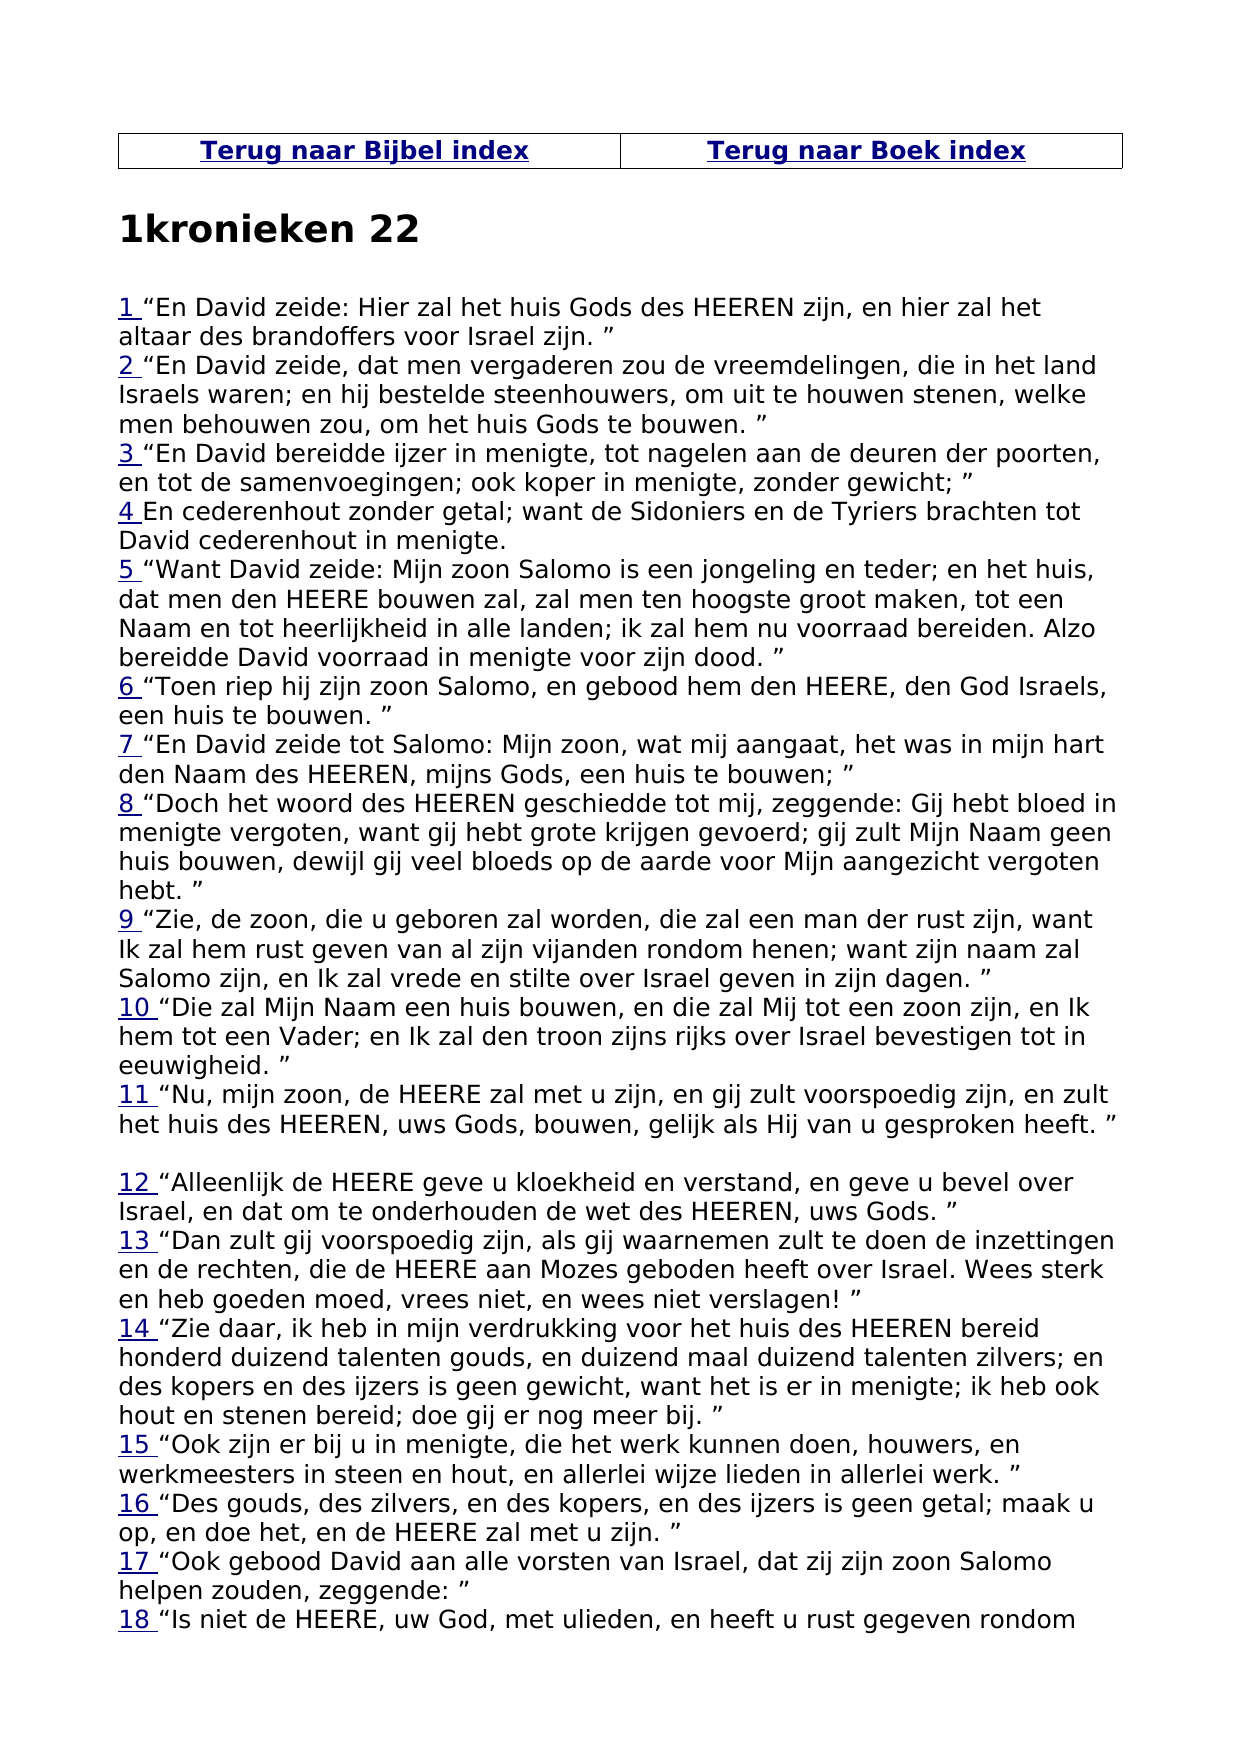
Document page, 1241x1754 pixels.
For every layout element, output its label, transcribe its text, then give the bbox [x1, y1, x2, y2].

text 1 “En David zeide: Hier zal het huis Gods des HEEREN zijn, en hier zal het altaar des brandoffers voor Israel zijn. ” 2 “En David zeide, dat men vergaderen zou de vreemdelingen, die in het land Israels waren; en hij bestelde steenhouwers, om uit te houwen stenen, welke men behouwen zou, om het huis Gods te bouwen. ” 3 “En David bereidde ijzer in menigte, tot nagelen aan de deuren der poorten, en tot de samenvoegingen; ook koper in menigte, zonder gewicht; ” 4 En cederenhout zonder getal; want de Sidoniers en de Tyriers brachten tot David cederenhout in menigte. 5 “Want David zeide: Mijn zoon Salomo is een jongeling en teder; en het huis, dat men den HEERE bouwen zal, zal men ten hoogste groot maken, tot een Naam en tot heerlijkheid in alle landen; ik zal hem nu voorraad bereiden. Alzo bereidde David voorraad in menigte voor zijn dood. ” 6 “Toen riep hij zijn zoon Salomo, en gebood hem den HEERE, den God Israels, een huis te bouwen. ” 7 “En David zeide tot Salomo: Mijn zoon, wat mij aangaat, het was in mijn hart den Naam des HEEREN, mijns Gods, een huis te bouwen; ” 8 “Doch het woord des HEEREN geschiedde tot mij, zeggende: Gij hebt bloed in menigte vergoten, want gij hebt grote krijgen gevoerd; gij zult Mijn Naam geen huis bouwen, dewijl gij veel bloeds op de aarde voor Mijn aangezicht vergoten hebt. ” 9 “Zie, de zoon, die u geboren zal worden, die zal een man der rust zijn, want Ik zal hem rust geven van al zijn vijanden rondom henen; want zijn naam zal Salomo zijn, en Ik zal vrede en stilte over Israel geven in zijn dagen. ” 10 “Die zal Mijn Naam een huis bouwen, en die zal Mij tot een zoon zijn, en Ik hem tot een Vader; en Ik zal den troon zijns rijks over Israel bevestigen tot in eeuwigheid. ” 11 “Nu, mijn zoon, de HEERE zal met u zijn, en gij zult voorspoedig zijn, en zult het huis des HEEREN, uws Gods, bouwen, gelijk als Hij van u gesproken heeft. ” 12 “Alleenlijk de HEERE geve u kloekheid en verstand, en geve u bevel over Israel, en dat om te onderhouden de wet des HEEREN, uws Gods. ” 13 “Dan zult gij voorspoedig zijn, als gij waarnemen zult te doen de inzettingen en de rechten, die de HEERE aan Mozes geboden heeft over Israel. Wees sterk en heb goeden moed, vrees niet, en wees niet verslagen! ” 14 “Zie daar, ik heb in mijn verdrukking voor het huis des HEEREN bereid honderd duizend talenten gouds, en duizend maal duizend talenten zilvers; en des kopers en des ijzers is geen gewicht, want het is er in menigte; ik heb ook hout en stenen bereid; doe gij er nog meer bij. ” 15 “Ook zijn er bij u in menigte, die het werk kunnen doen, houwers, en werkmeesters in steen en hout, en allerlei wijze lieden in allerlei werk. ” 16 “Des gouds, des zilvers, en des kopers, en des ijzers is geen getal; maak u op, en doe het, en de HEERE zal met u zijn. ” 17 “Ook gebood David aan alle vorsten van Israel, dat zij zijn zoon Salomo helpen zouden, zeggende: ” 18 “Is niet de HEERE, uw God, met ulieden, en heeft u rust gegeven rondom [118, 264, 1122, 1635]
subtitle 1kronieken 22 [118, 208, 1122, 252]
table_header Terug naar Bijbel index [119, 134, 620, 168]
table_header Terug naar Boek index [621, 134, 1122, 168]
